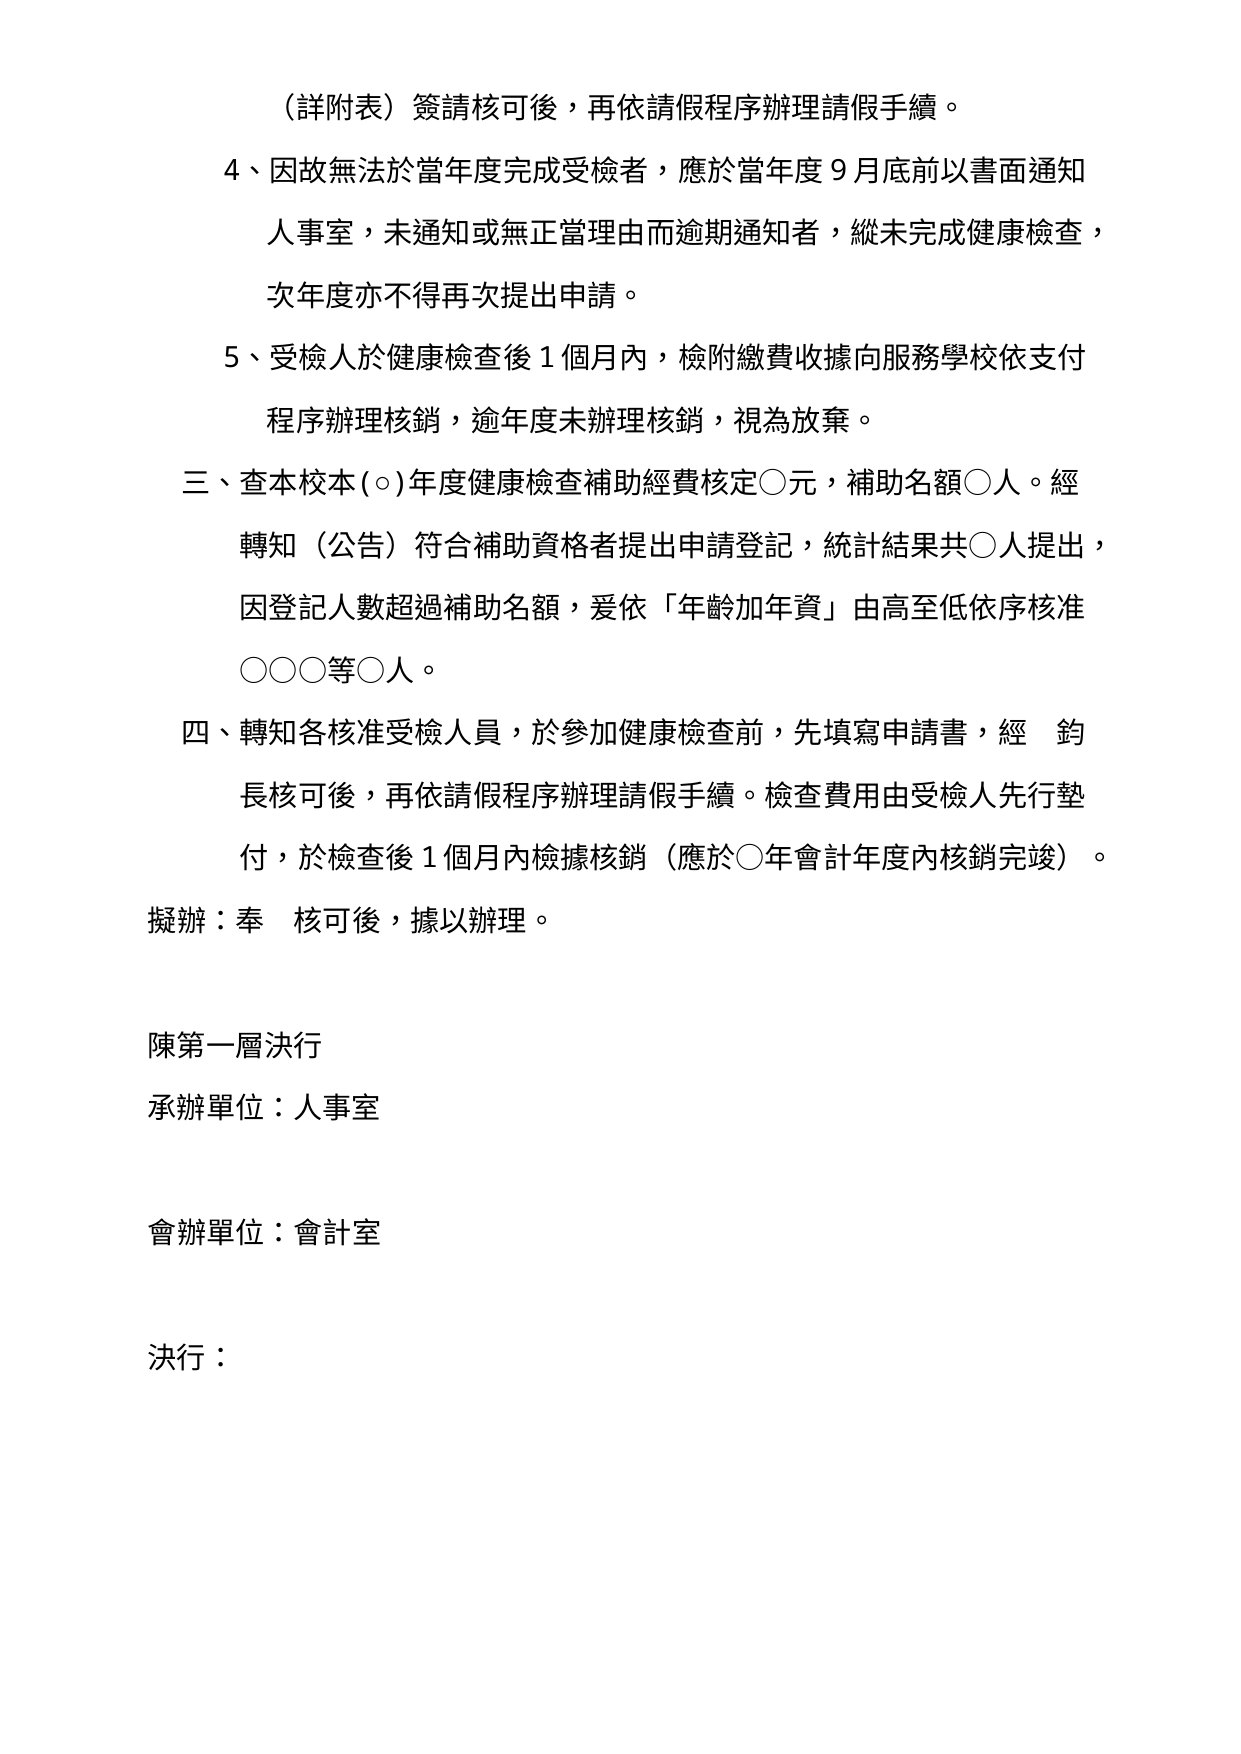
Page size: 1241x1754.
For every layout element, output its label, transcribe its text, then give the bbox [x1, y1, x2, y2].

text 陳第一層決行 承辦單位：人事室 [147, 1002, 1092, 1127]
text 5、受檢人於健康檢查後1個月內，檢附繳費收據向服務學校依支付程序辦理核銷，逾年度未辦理核銷，視為放棄。 [223, 314, 1092, 439]
text 擬辦：奉 核可後，據以辦理。 [148, 877, 1092, 939]
text （詳附表）簽請核可後，再依請假程序辦理請假手續。 [223, 64, 1092, 127]
text 決行： [147, 1314, 1092, 1377]
text 三、查本校本(○)年度健康檢查補助經費核定○元，補助名額○人。經轉知（公告）符合補助資格者提出申請登記，統計結果共○人提出，因登記人數超過補助名額，爰依「年齡加年資」由高至低依序核准○○○等○人。 [181, 439, 1092, 689]
text 會辦單位：會計室 [148, 1189, 1092, 1252]
text 4、因故無法於當年度完成受檢者，應於當年度9月底前以書面通知人事室，未通知或無正當理由而逾期通知者，縱未完成健康檢查，次年度亦不得再次提出申請。 [223, 127, 1092, 314]
text 四、轉知各核准受檢人員，於參加健康檢查前，先填寫申請書，經 鈞長核可後，再依請假程序辦理請假手續。檢查費用由受檢人先行墊付，於檢查後1個月內檢據核銷（應於○年會計年度內核銷完竣）。 [181, 689, 1092, 877]
